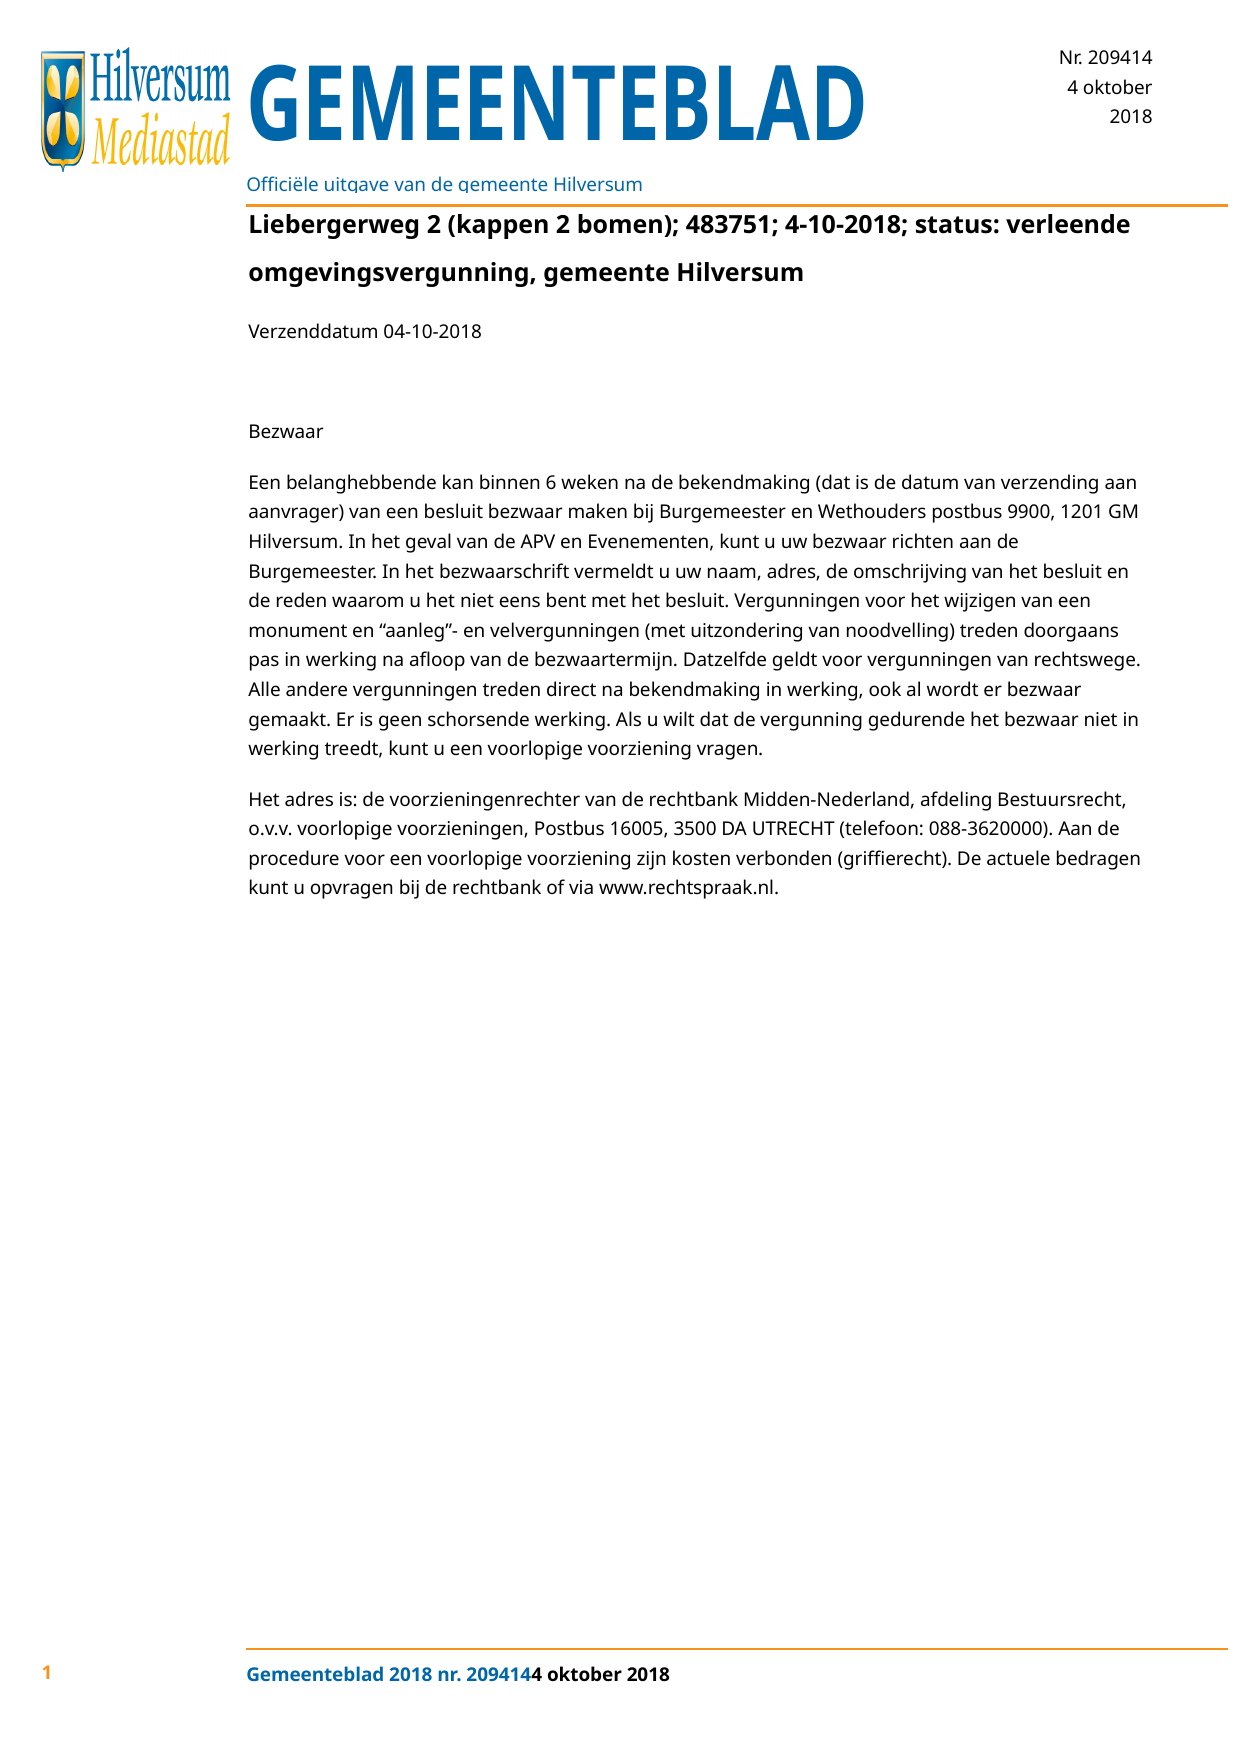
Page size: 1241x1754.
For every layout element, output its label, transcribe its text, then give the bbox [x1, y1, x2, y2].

picture [41, 47, 231, 172]
text Het adres is: de voorzieningenrechter van de rechtbank Midden-Nederland, afdeling Bestuursrecht, o.v.v. voorlopige voorzieningen, Postbus 16005, 3500 DA UTRECHT (telefoon: 088-3620000). Aan de procedure voor een voorlopige voorziening zijn kosten verbonden (griffierecht). De actuele bedragen kunt u opvragen bij de rechtbank of via www.rechtspraak.nl. [248, 786, 1152, 900]
text Liebergerweg 2 (kappen 2 bomen); 483751; 4-10-2018; status: verleende omgevingsvergunning, gemeente Hilversum [248, 207, 1152, 288]
text Verzenddatum 04-10-2018 [248, 318, 1152, 344]
text Bezwaar [248, 419, 1152, 444]
text Een belanghebbende kan binnen 6 weken na de bekendmaking (dat is de datum van verzending aan aanvrager) van een besluit bezwaar maken bij Burgemeester en Wethouders postbus 9900, 1201 GM Hilversum. In het geval van de APV en Evenementen, kunt u uw bezwaar richten aan de Burgemeester. In het bezwaarschrift vermeldt u uw naam, adres, de omschrijving van het besluit en de reden waarom u het niet eens bent met het besluit. Vergunningen voor het wijzigen van een monument en “aanleg”- en velvergunningen (met uitzondering van noodvelling) treden doorgaans pas in werking na afloop van de bezwaartermijn. Datzelfde geldt voor vergunningen van rechtswege. Alle andere vergunningen treden direct na bekendmaking in werking, ook al wordt er bezwaar gemaakt. Er is geen schorsende werking. Als u wilt dat de vergunning gedurende het bezwaar niet in werking treedt, kunt u een voorlopige voorziening vragen. [248, 469, 1152, 761]
